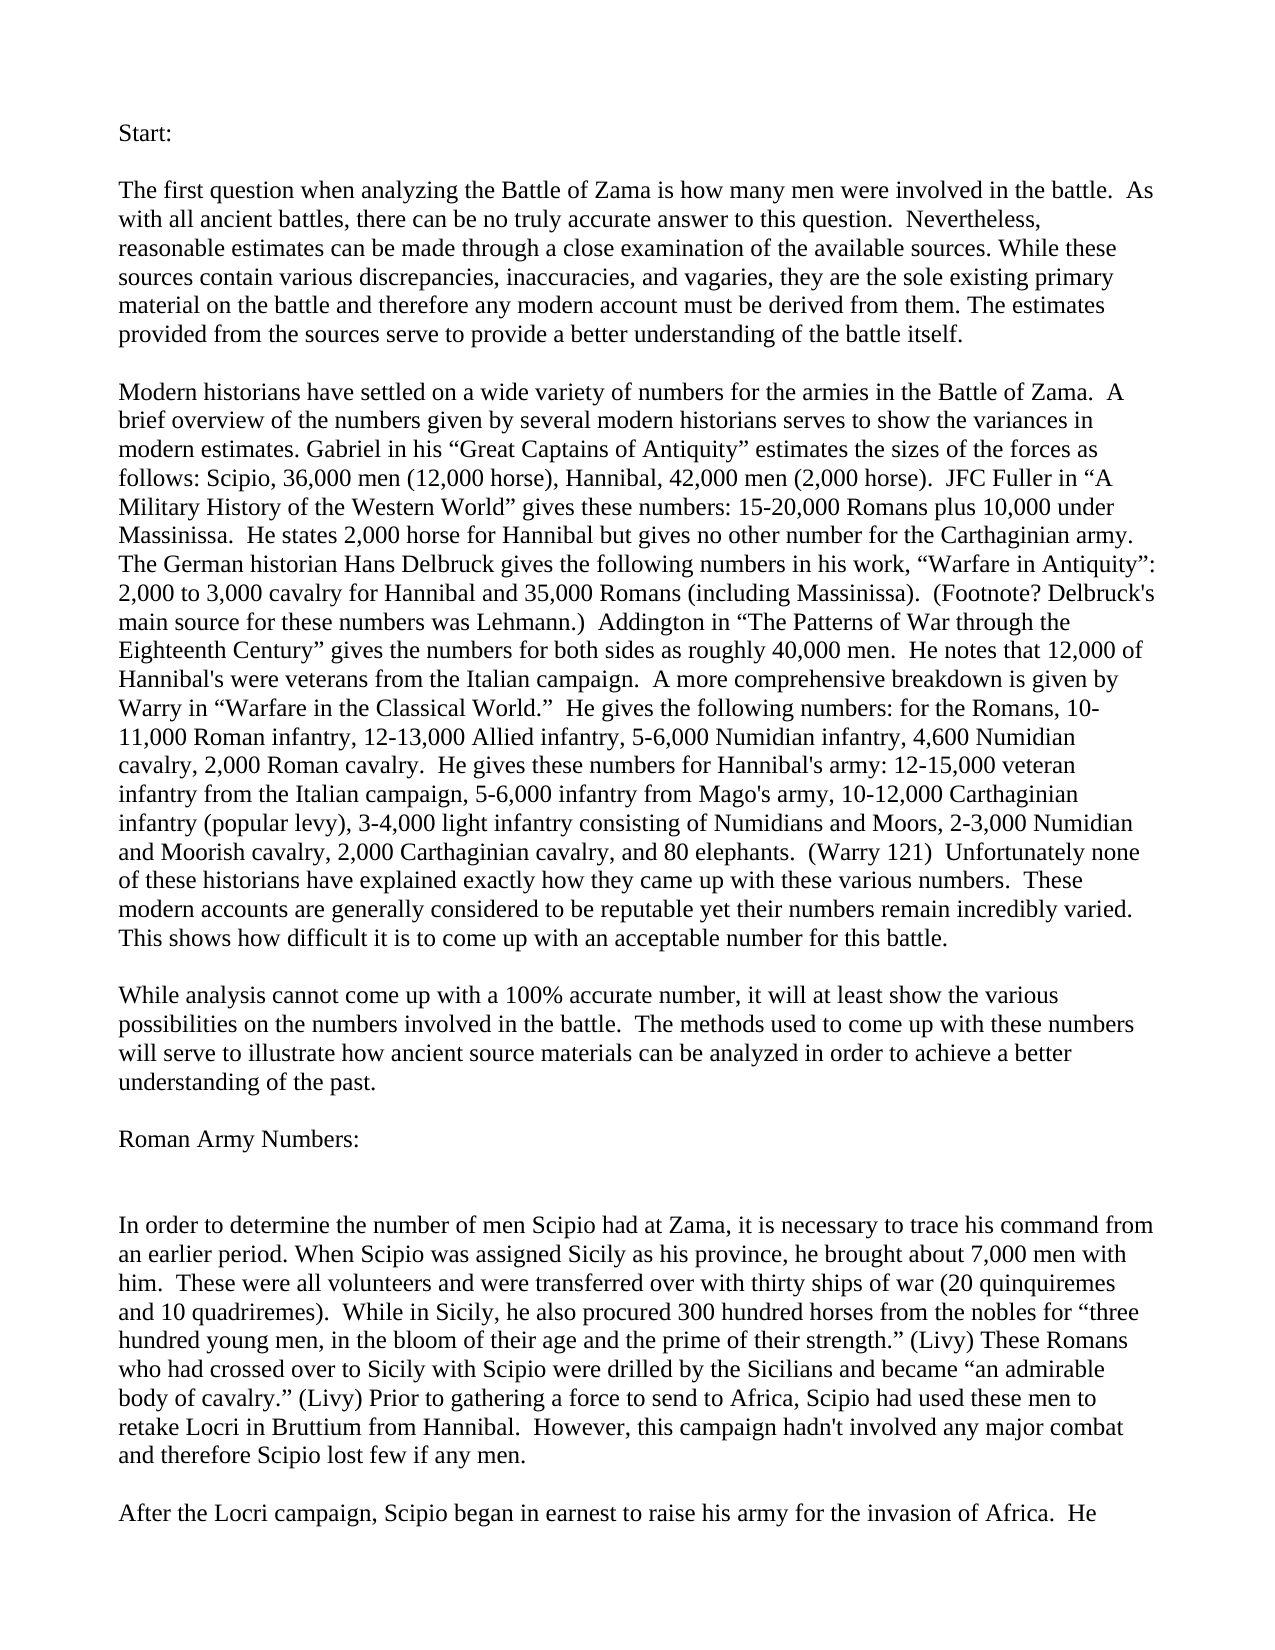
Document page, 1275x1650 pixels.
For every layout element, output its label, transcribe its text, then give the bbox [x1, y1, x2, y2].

text In order to determine the number of men Scipio had at Zama, it is necessary to trace his command from an earlier period. When Scipio was assigned Sicily as his province, he brought about 7,000 men with him. These were all volunteers and were transferred over with thirty ships of war (20 quinquiremes and 10 quadriremes). While in Sicily, he also procured 300 hundred horses from the nobles for “three hundred young men, in the bloom of their age and the prime of their strength.” (Livy) These Romans who had crossed over to Sicily with Scipio were drilled by the Sicilians and became “an admirable body of cavalry.” (Livy) Prior to gathering a force to send to Africa, Scipio had used these men to retake Locri in Bruttium from Hannibal. However, this campaign hadn't involved any major combat and therefore Scipio lost few if any men. [118, 1211, 1157, 1469]
text After the Locri campaign, Scipio began in earnest to raise his army for the invasion of Africa. He [118, 1498, 1157, 1527]
text Modern historians have settled on a wide variety of numbers for the armies in the Battle of Zama. A brief overview of the numbers given by several modern historians serves to show the variances in modern estimates. Gabriel in his “Great Captains of Antiquity” estimates the sizes of the forces as follows: Scipio, 36,000 men (12,000 horse), Hannibal, 42,000 men (2,000 horse). JFC Fuller in “A Military History of the Western World” gives these numbers: 15-20,000 Romans plus 10,000 under Massinissa. He states 2,000 horse for Hannibal but gives no other number for the Carthaginian army. The German historian Hans Delbruck gives the following numbers in his work, “Warfare in Antiquity”: 2,000 to 3,000 cavalry for Hannibal and 35,000 Romans (including Massinissa). (Footnote? Delbruck's main source for these numbers was Lehmann.) Addington in “The Patterns of War through the Eighteenth Century” gives the numbers for both sides as roughly 40,000 men. He notes that 12,000 of Hannibal's were veterans from the Italian campaign. A more comprehensive breakdown is given by Warry in “Warfare in the Classical World.” He gives the following numbers: for the Romans, 10-11,000 Roman infantry, 12-13,000 Allied infantry, 5-6,000 Numidian infantry, 4,600 Numidian cavalry, 2,000 Roman cavalry. He gives these numbers for Hannibal's army: 12-15,000 veteran infantry from the Italian campaign, 5-6,000 infantry from Mago's army, 10-12,000 Carthaginian infantry (popular levy), 3-4,000 light infantry consisting of Numidians and Moors, 2-3,000 Numidian and Moorish cavalry, 2,000 Carthaginian cavalry, and 80 elephants. (Warry 121) Unfortunately none of these historians have explained exactly how they came up with these various numbers. These modern accounts are generally considered to be reputable yet their numbers remain incredibly varied. This shows how difficult it is to come up with an acceptable number for this battle. [118, 377, 1157, 952]
text While analysis cannot come up with a 100% accurate number, it will at least show the various possibilities on the numbers involved in the battle. The methods used to come up with these numbers will serve to illustrate how ancient source materials can be analyzed in order to achieve a better understanding of the past. [118, 981, 1157, 1096]
text Roman Army Numbers: [118, 1124, 1157, 1153]
text Start: [118, 118, 1157, 147]
text The first question when analyzing the Battle of Zama is how many men were involved in the battle. As with all ancient battles, there can be no truly accurate answer to this question. Nevertheless, reasonable estimates can be made through a close examination of the available sources. While these sources contain various discrepancies, inaccuracies, and vagaries, they are the sole existing primary material on the battle and therefore any modern account must be derived from them. The estimates provided from the sources serve to provide a better understanding of the battle itself. [118, 176, 1157, 348]
